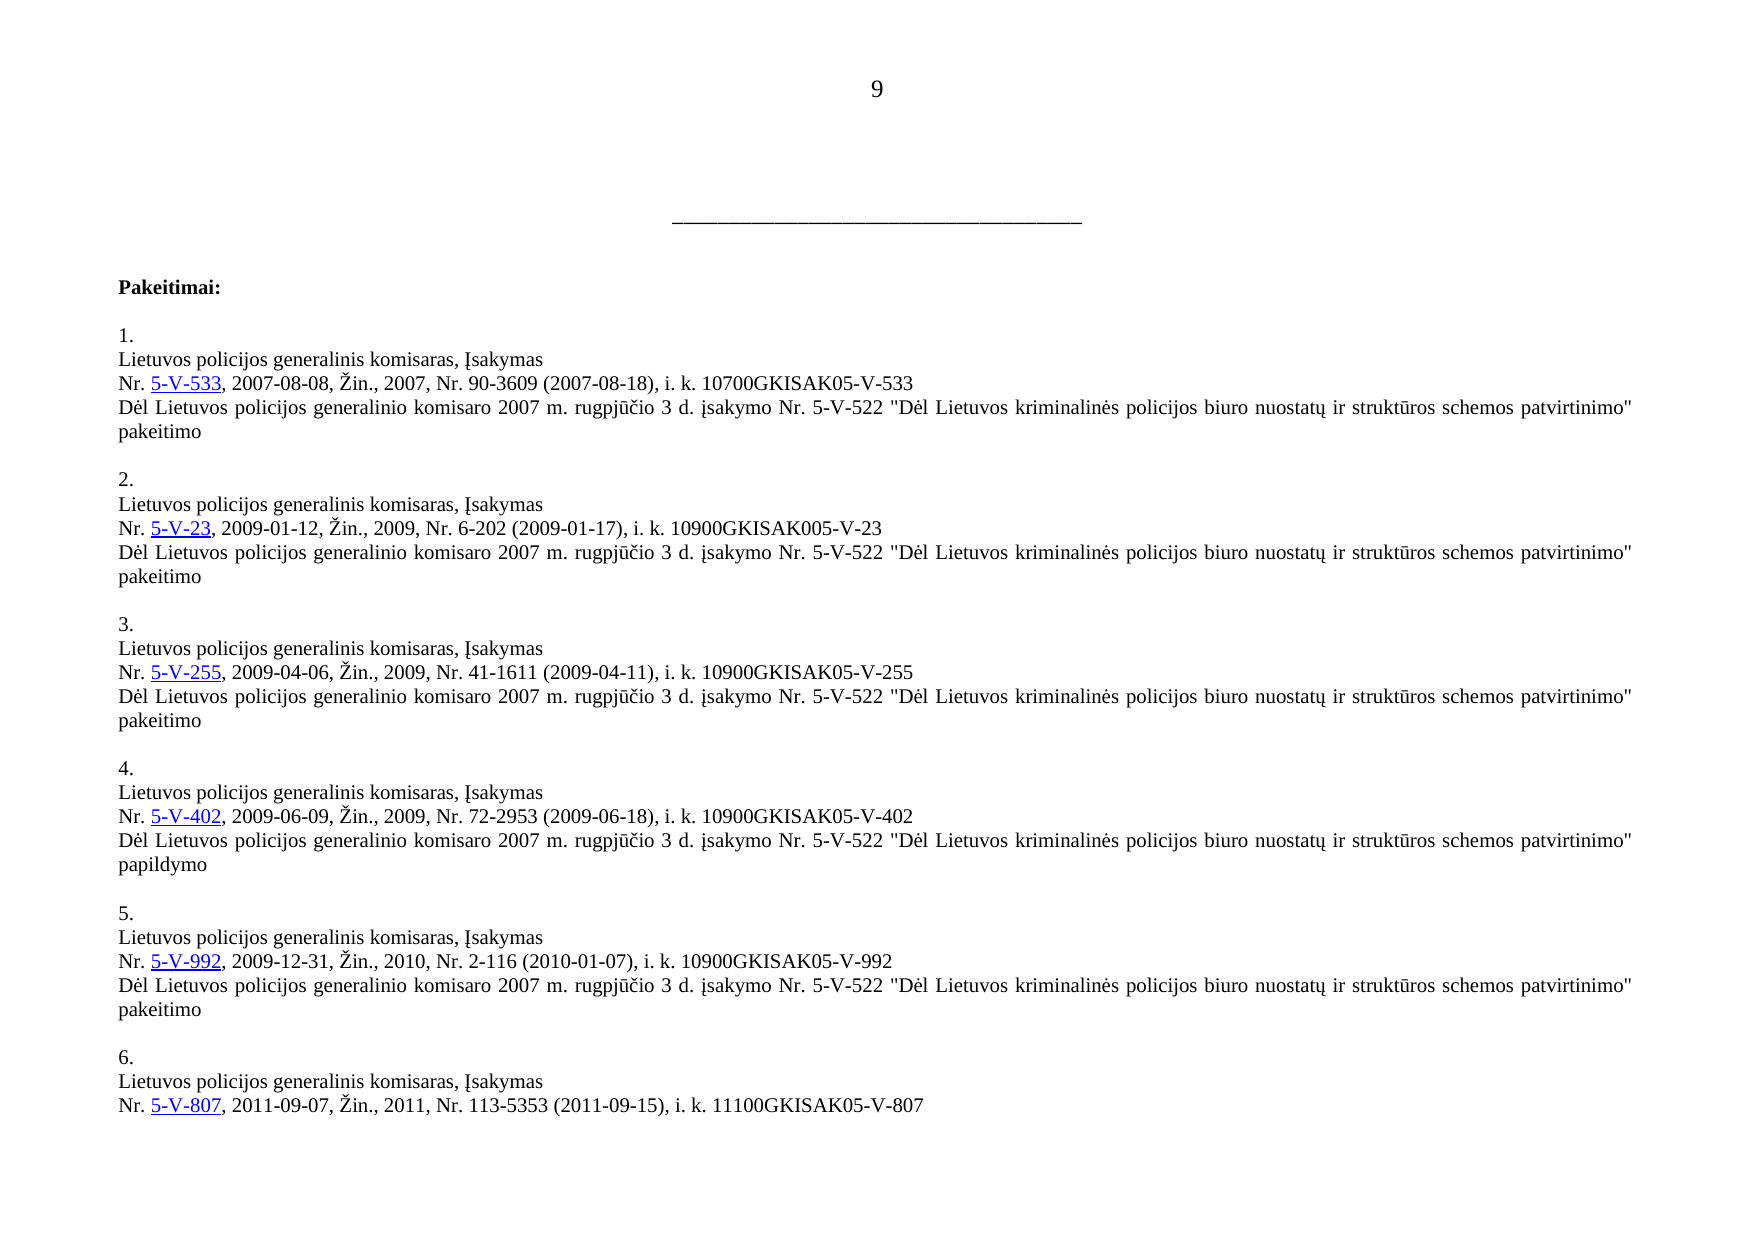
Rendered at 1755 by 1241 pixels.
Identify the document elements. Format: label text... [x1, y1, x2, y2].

text Nr. 5-V-23, 2009-01-12, Žin., 2009, Nr. 6-202 (2009-01-17), i. k. 10900GKISAK005-V-23 [118, 516, 1636, 539]
text Dėl Lietuvos policijos generalinio komisaro 2007 m. rugpjūčio 3 d. įsakymo Nr. 5-V-522 "Dėl Lietuvos kriminalinės policijos biuro nuostatų ir struktūros schemos patvirtinimo" pakeitimo [118, 539, 1636, 588]
text Pakeitimai: [118, 275, 1636, 299]
text Dėl Lietuvos policijos generalinio komisaro 2007 m. rugpjūčio 3 d. įsakymo Nr. 5-V-522 "Dėl Lietuvos kriminalinės policijos biuro nuostatų ir struktūros schemos patvirtinimo" pakeitimo [118, 395, 1636, 443]
text Lietuvos policijos generalinis komisaras, Įsakymas [118, 491, 1636, 516]
text Dėl Lietuvos policijos generalinio komisaro 2007 m. rugpjūčio 3 d. įsakymo Nr. 5-V-522 "Dėl Lietuvos kriminalinės policijos biuro nuostatų ir struktūros schemos patvirtinimo" pakeitimo [118, 973, 1636, 1021]
text 2. [118, 467, 1636, 491]
text 1. [118, 323, 1636, 347]
text Nr. 5-V-992, 2009-12-31, Žin., 2010, Nr. 2-116 (2010-01-07), i. k. 10900GKISAK05-V-992 [118, 949, 1636, 973]
text 6. [118, 1045, 1636, 1069]
text Nr. 5-V-807, 2011-09-07, Žin., 2011, Nr. 113-5353 (2011-09-15), i. k. 11100GKISAK05-V-807 [118, 1093, 1636, 1117]
text 3. [118, 612, 1636, 636]
text Lietuvos policijos generalinis komisaras, Įsakymas [118, 924, 1636, 949]
text Lietuvos policijos generalinis komisaras, Įsakymas [118, 1069, 1636, 1093]
text Nr. 5-V-533, 2007-08-08, Žin., 2007, Nr. 90-3609 (2007-08-18), i. k. 10700GKISAK05-V-533 [118, 371, 1636, 395]
text Lietuvos policijos generalinis komisaras, Įsakymas [118, 636, 1636, 660]
text Lietuvos policijos generalinis komisaras, Įsakymas [118, 347, 1636, 371]
text Dėl Lietuvos policijos generalinio komisaro 2007 m. rugpjūčio 3 d. įsakymo Nr. 5-V-522 "Dėl Lietuvos kriminalinės policijos biuro nuostatų ir struktūros schemos patvirtinimo" pakeitimo [118, 684, 1636, 732]
text 5. [118, 901, 1636, 924]
text 4. [118, 756, 1636, 780]
text Nr. 5-V-255, 2009-04-06, Žin., 2009, Nr. 41-1611 (2009-04-11), i. k. 10900GKISAK05-V-255 [118, 660, 1636, 684]
text Lietuvos policijos generalinis komisaras, Įsakymas [118, 780, 1636, 804]
text ____________________________________ [118, 199, 1636, 227]
text Nr. 5-V-402, 2009-06-09, Žin., 2009, Nr. 72-2953 (2009-06-18), i. k. 10900GKISAK05-V-402 [118, 804, 1636, 828]
text Dėl Lietuvos policijos generalinio komisaro 2007 m. rugpjūčio 3 d. įsakymo Nr. 5-V-522 "Dėl Lietuvos kriminalinės policijos biuro nuostatų ir struktūros schemos patvirtinimo" papildymo [118, 828, 1636, 876]
